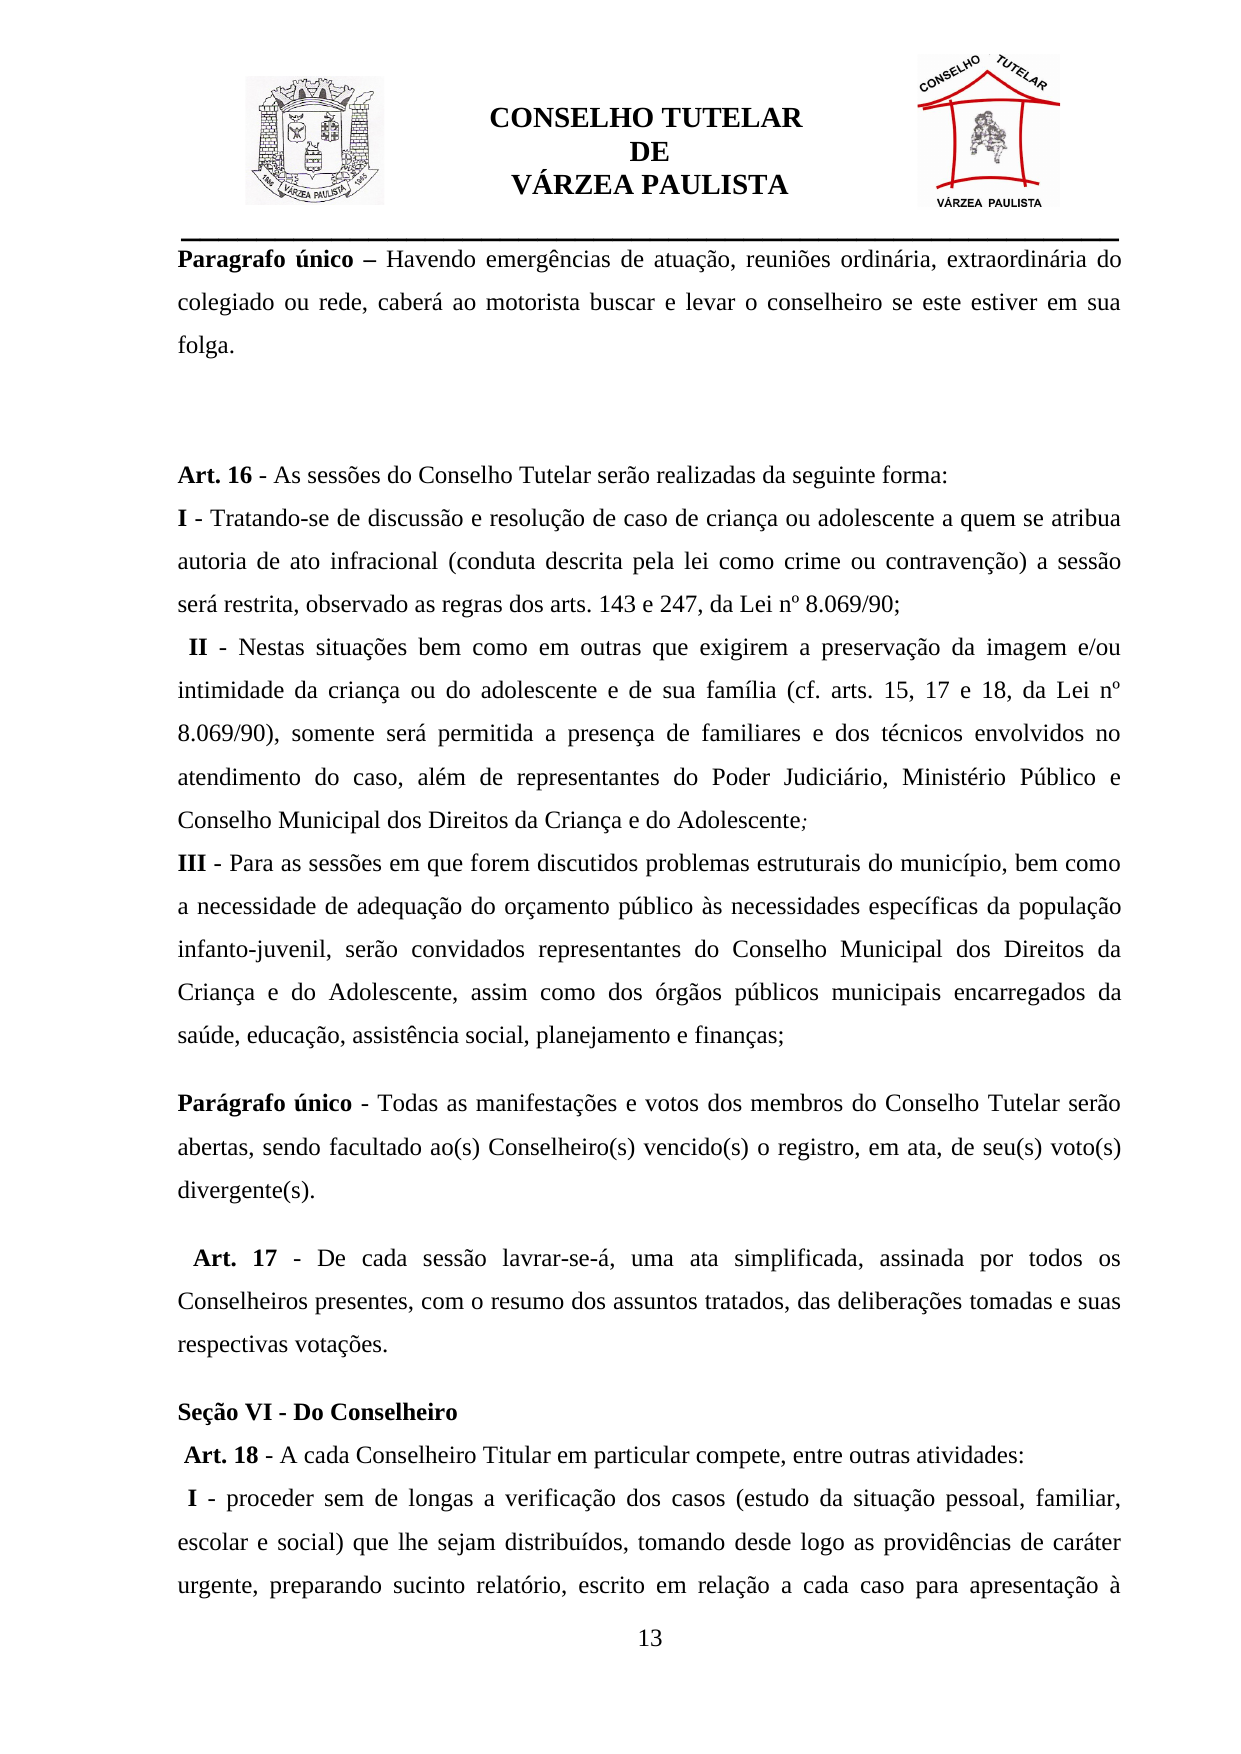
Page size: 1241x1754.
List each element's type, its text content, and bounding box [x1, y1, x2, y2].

text III - Para as sessões em que forem discutidos problemas estruturais do município, bem como a necessidade de adequação do orçamento público às necessidades específicas da população infanto-juvenil, serão convidados representantes do Conselho Municipal dos Direitos da Criança e do Adolescente, assim como dos órgãos públicos municipais encarregados da saúde, educação, assistência social, planejamento e finanças; [177, 848, 1122, 1049]
text II - Nestas situações bem como em outras que exigirem a preservação da imagem e/ou intimidade da criança ou do adolescente e de sua família (cf. arts. 15, 17 e 18, da Lei nº 8.069/90), somente será permitida a presença de familiares e dos técnicos envolvidos no atendimento do caso, além de representantes do Poder Judiciário, Ministério Público e Conselho Municipal dos Direitos da Criança e do Adolescente; [177, 632, 1122, 833]
text Seção VI - Do Conselheiro [177, 1397, 1122, 1426]
picture [245, 76, 385, 205]
text Art. 17 - De cada sessão lavrar-se-á, uma ata simplificada, assinada por todos os Conselheiros presentes, com o resumo dos assuntos tratados, das deliberações tomadas e suas respectivas votações. [177, 1243, 1122, 1358]
picture [917, 54, 1061, 210]
text I - Tratando-se de discussão e resolução de caso de criança ou adolescente a quem se atribua autoria de ato infracional (conduta descrita pela lei como crime ou contravenção) a sessão será restrita, observado as regras dos arts. 143 e 247, da Lei nº 8.069/90; [177, 503, 1122, 618]
text Paragrafo único – Havendo emergências de atuação, reuniões ordinária, extraordinária do colegiado ou rede, caberá ao motorista buscar e levar o conselheiro se este estiver em sua folga. [177, 244, 1122, 359]
text Art. 18 - A cada Conselheiro Titular em particular compete, entre outras atividades: [177, 1440, 1122, 1469]
text Art. 16 - As sessões do Conselho Tutelar serão realizadas da seguinte forma: [177, 460, 1122, 488]
text I - proceder sem de longas a verificação dos casos (estudo da situação pessoal, familiar, escolar e social) que lhe sejam distribuídos, tomando desde logo as providências de caráter urgente, preparando sucinto relatório, escrito em relação a cada caso para apresentação à [177, 1483, 1122, 1598]
text Parágrafo único - Todas as manifestações e votos dos membros do Conselho Tutelar serão abertas, sendo facultado ao(s) Conselheiro(s) vencido(s) o registro, em ata, de seu(s) voto(s) divergente(s). [177, 1088, 1122, 1203]
